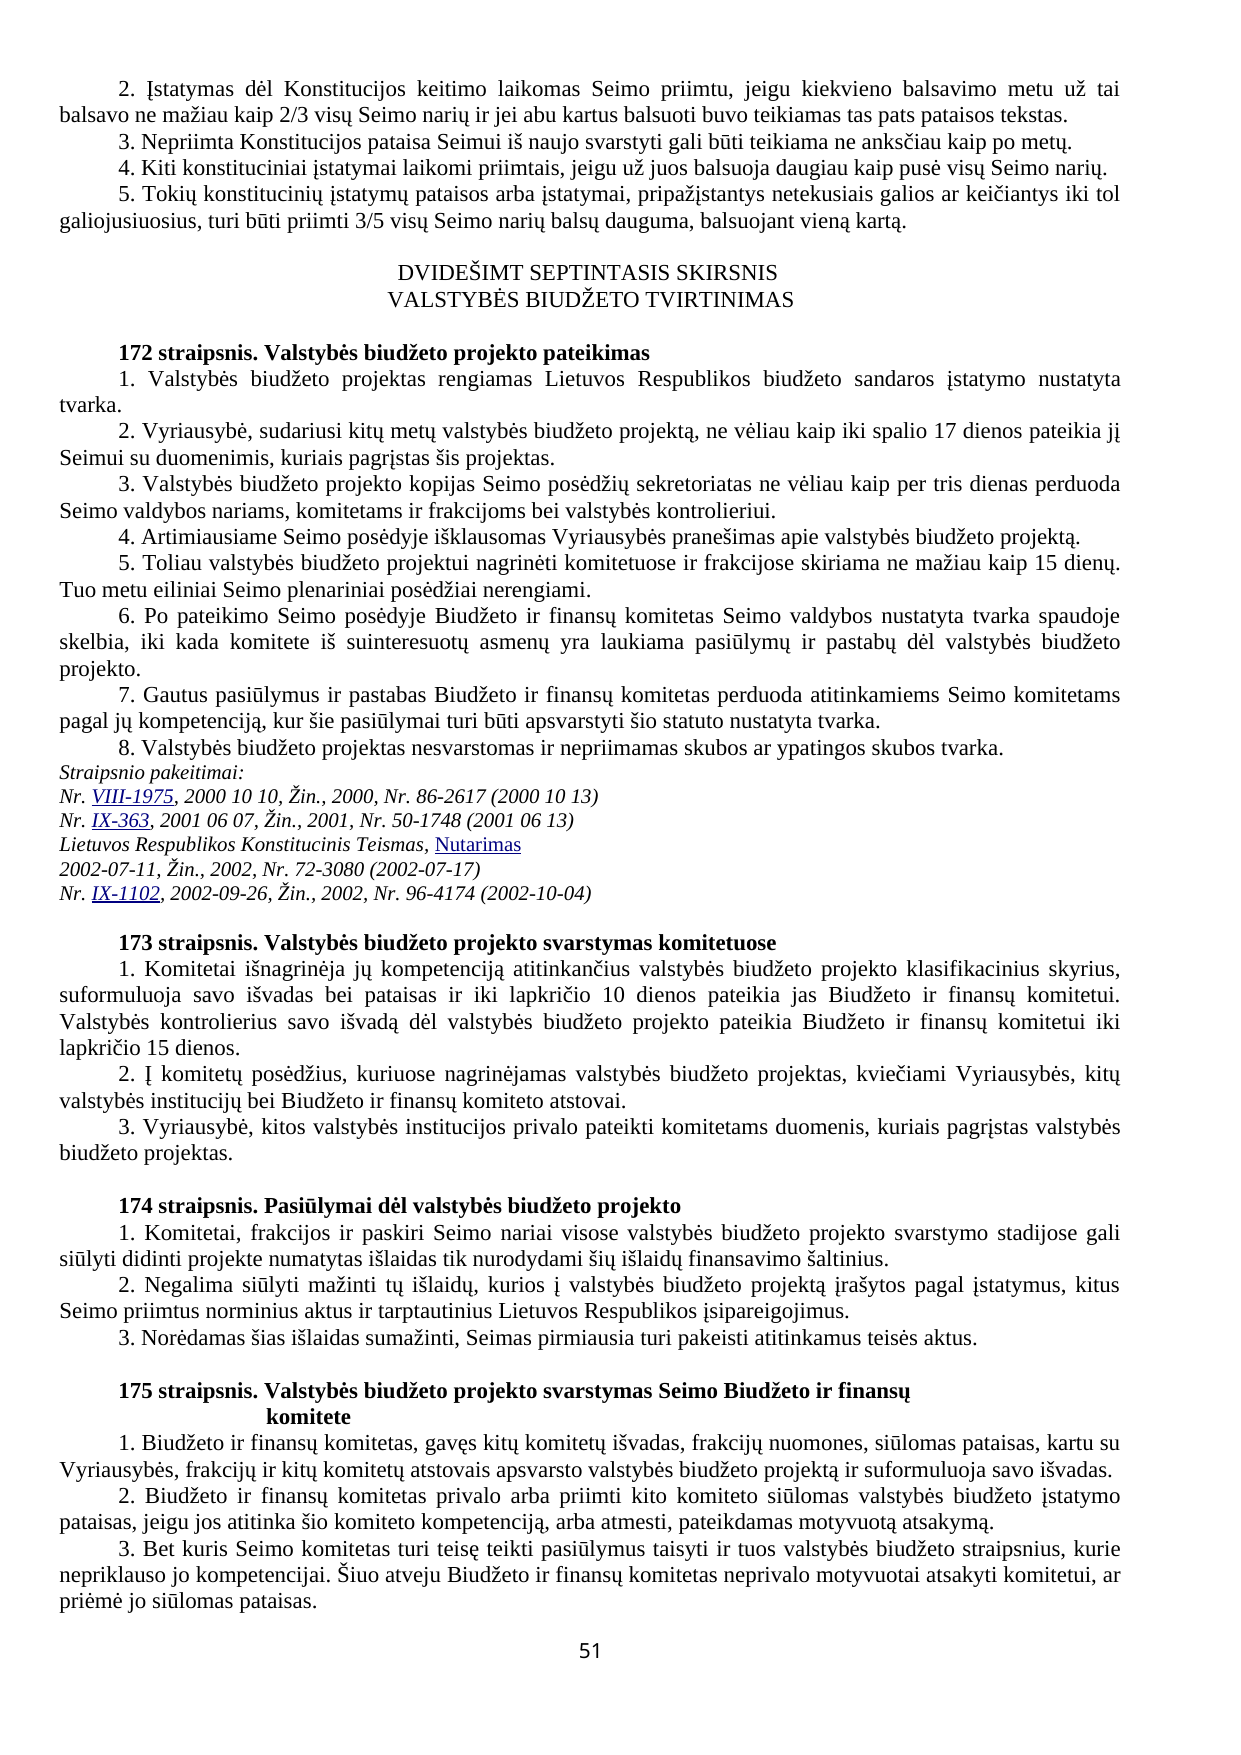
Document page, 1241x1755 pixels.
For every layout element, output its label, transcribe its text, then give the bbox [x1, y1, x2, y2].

text 1. Biudžeto ir finansų komitetas, gavęs kitų komitetų išvadas, frakcijų nuomones, siūlomas pataisas, kartu su Vyriausybės, frakcijų ir kitų komitetų atstovais apsvarsto valstybės biudžeto projektą ir suformuluoja savo išvadas. [59, 1429, 1122, 1482]
text 1. Komitetai, frakcijos ir paskiri Seimo nariai visose valstybės biudžeto projekto svarstymo stadijose gali siūlyti didinti projekte numatytas išlaidas tik nurodydami šių išlaidų finansavimo šaltinius. [59, 1218, 1122, 1271]
text 1. Komitetai išnagrinėja jų kompetenciją atitinkančius valstybės biudžeto projekto klasifikacinius skyrius, suformuluoja savo išvadas bei pataisas ir iki lapkričio 10 dienos pateikia jas Biudžeto ir finansų komitetui. Valstybės kontrolierius savo išvadą dėl valstybės biudžeto projekto pateikia Biudžeto ir finansų komitetui iki lapkričio 15 dienos. [59, 955, 1122, 1060]
text 173 straipsnis. Valstybės biudžeto projekto svarstymas komitetuose [59, 929, 1122, 955]
text 3. Vyriausybė, kitos valstybės institucijos privalo pateikti komitetams duomenis, kuriais pagrįstas valstybės biudžeto projektas. [59, 1113, 1122, 1166]
text komitete [266, 1403, 1122, 1429]
text 8. Valstybės biudžeto projektas nesvarstomas ir nepriimamas skubos ar ypatingos skubos tvarka. [59, 734, 1122, 760]
text Nr. IX-363, 2001 06 07, Žin., 2001, Nr. 50-1748 (2001 06 13) [59, 808, 1122, 832]
text Nr. VIII-1975, 2000 10 10, Žin., 2000, Nr. 86-2617 (2000 10 13) [59, 784, 1122, 808]
text 4. Artimiausiame Seimo posėdyje išklausomas Vyriausybės pranešimas apie valstybės biudžeto projektą. [59, 523, 1122, 549]
text 1. Valstybės biudžeto projektas rengiamas Lietuvos Respublikos biudžeto sandaros įstatymo nustatyta tvarka. [59, 365, 1122, 418]
text VALSTYBĖS BIUDŽETO TVIRTINIMAS [59, 286, 1122, 312]
text 3. Valstybės biudžeto projekto kopijas Seimo posėdžių sekretoriatas ne vėliau kaip per tris dienas perduoda Seimo valdybos nariams, komitetams ir frakcijoms bei valstybės kontrolieriui. [59, 470, 1122, 523]
text 2002-07-11, Žin., 2002, Nr. 72-3080 (2002-07-17) [59, 856, 1122, 881]
text DVIDEŠIMT SEPTINTASIS SKIRSNIS [59, 259, 1122, 286]
text 2. Vyriausybė, sudariusi kitų metų valstybės biudžeto projektą, ne vėliau kaip iki spalio 17 dienos pateikia jį Seimui su duomenimis, kuriais pagrįstas šis projektas. [59, 418, 1122, 470]
text 3. Bet kuris Seimo komitetas turi teisę teikti pasiūlymus taisyti ir tuos valstybės biudžeto straipsnius, kurie nepriklauso jo kompetencijai. Šiuo atveju Biudžeto ir finansų komitetas neprivalo motyvuotai atsakyti komitetui, ar priėmė jo siūlomas pataisas. [59, 1535, 1122, 1614]
text 5. Tokių konstitucinių įstatymų pataisos arba įstatymai, pripažįstantys netekusiais galios ar keičiantys iki tol galiojusiuosius, turi būti priimti 3/5 visų Seimo narių balsų dauguma, balsuojant vieną kartą. [59, 180, 1122, 233]
text 2. Negalima siūlyti mažinti tų išlaidų, kurios į valstybės biudžeto projektą įrašytos pagal įstatymus, kitus Seimo priimtus norminius aktus ir tarptautinius Lietuvos Respublikos įsipareigojimus. [59, 1271, 1122, 1324]
text 2. Biudžeto ir finansų komitetas privalo arba priimti kito komiteto siūlomas valstybės biudžeto įstatymo pataisas, jeigu jos atitinka šio komiteto kompetenciją, arba atmesti, pateikdamas motyvuotą atsakymą. [59, 1482, 1122, 1535]
text Straipsnio pakeitimai: [59, 760, 1122, 784]
text Lietuvos Respublikos Konstitucinis Teismas, Nutarimas [59, 832, 1122, 856]
text 3. Norėdamas šias išlaidas sumažinti, Seimas pirmiausia turi pakeisti atitinkamus teisės aktus. [59, 1324, 1122, 1350]
text 7. Gautus pasiūlymus ir pastabas Biudžeto ir finansų komitetas perduoda atitinkamiems Seimo komitetams pagal jų kompetenciją, kur šie pasiūlymai turi būti apsvarstyti šio statuto nustatyta tvarka. [59, 681, 1122, 734]
text 6. Po pateikimo Seimo posėdyje Biudžeto ir finansų komitetas Seimo valdybos nustatyta tvarka spaudoje skelbia, iki kada komitete iš suinteresuotų asmenų yra laukiama pasiūlymų ir pastabų dėl valstybės biudžeto projekto. [59, 602, 1122, 681]
text 172 straipsnis. Valstybės biudžeto projekto pateikimas [59, 338, 1122, 365]
text Nr. IX-1102, 2002-09-26, Žin., 2002, Nr. 96-4174 (2002-10-04) [59, 881, 1122, 904]
text 174 straipsnis. Pasiūlymai dėl valstybės biudžeto projekto [59, 1192, 1122, 1218]
text 4. Kiti konstituciniai įstatymai laikomi priimtais, jeigu už juos balsuoja daugiau kaip pusė visų Seimo narių. [59, 154, 1122, 180]
text 175 straipsnis. Valstybės biudžeto projekto svarstymas Seimo Biudžeto ir finansų [118, 1377, 1122, 1403]
text 2. Į komitetų posėdžius, kuriuose nagrinėjamas valstybės biudžeto projektas, kviečiami Vyriausybės, kitų valstybės institucijų bei Biudžeto ir finansų komiteto atstovai. [59, 1060, 1122, 1113]
text 5. Toliau valstybės biudžeto projektui nagrinėti komitetuose ir frakcijose skiriama ne mažiau kaip 15 dienų. Tuo metu eiliniai Seimo plenariniai posėdžiai nerengiami. [59, 549, 1122, 602]
text 2. Įstatymas dėl Konstitucijos keitimo laikomas Seimo priimtu, jeigu kiekvieno balsavimo metu už tai balsavo ne mažiau kaip 2/3 visų Seimo narių ir jei abu kartus balsuoti buvo teikiamas tas pats pataisos tekstas. [59, 75, 1122, 128]
text 3. Nepriimta Konstitucijos pataisa Seimui iš naujo svarstyti gali būti teikiama ne anksčiau kaip po metų. [59, 128, 1122, 154]
